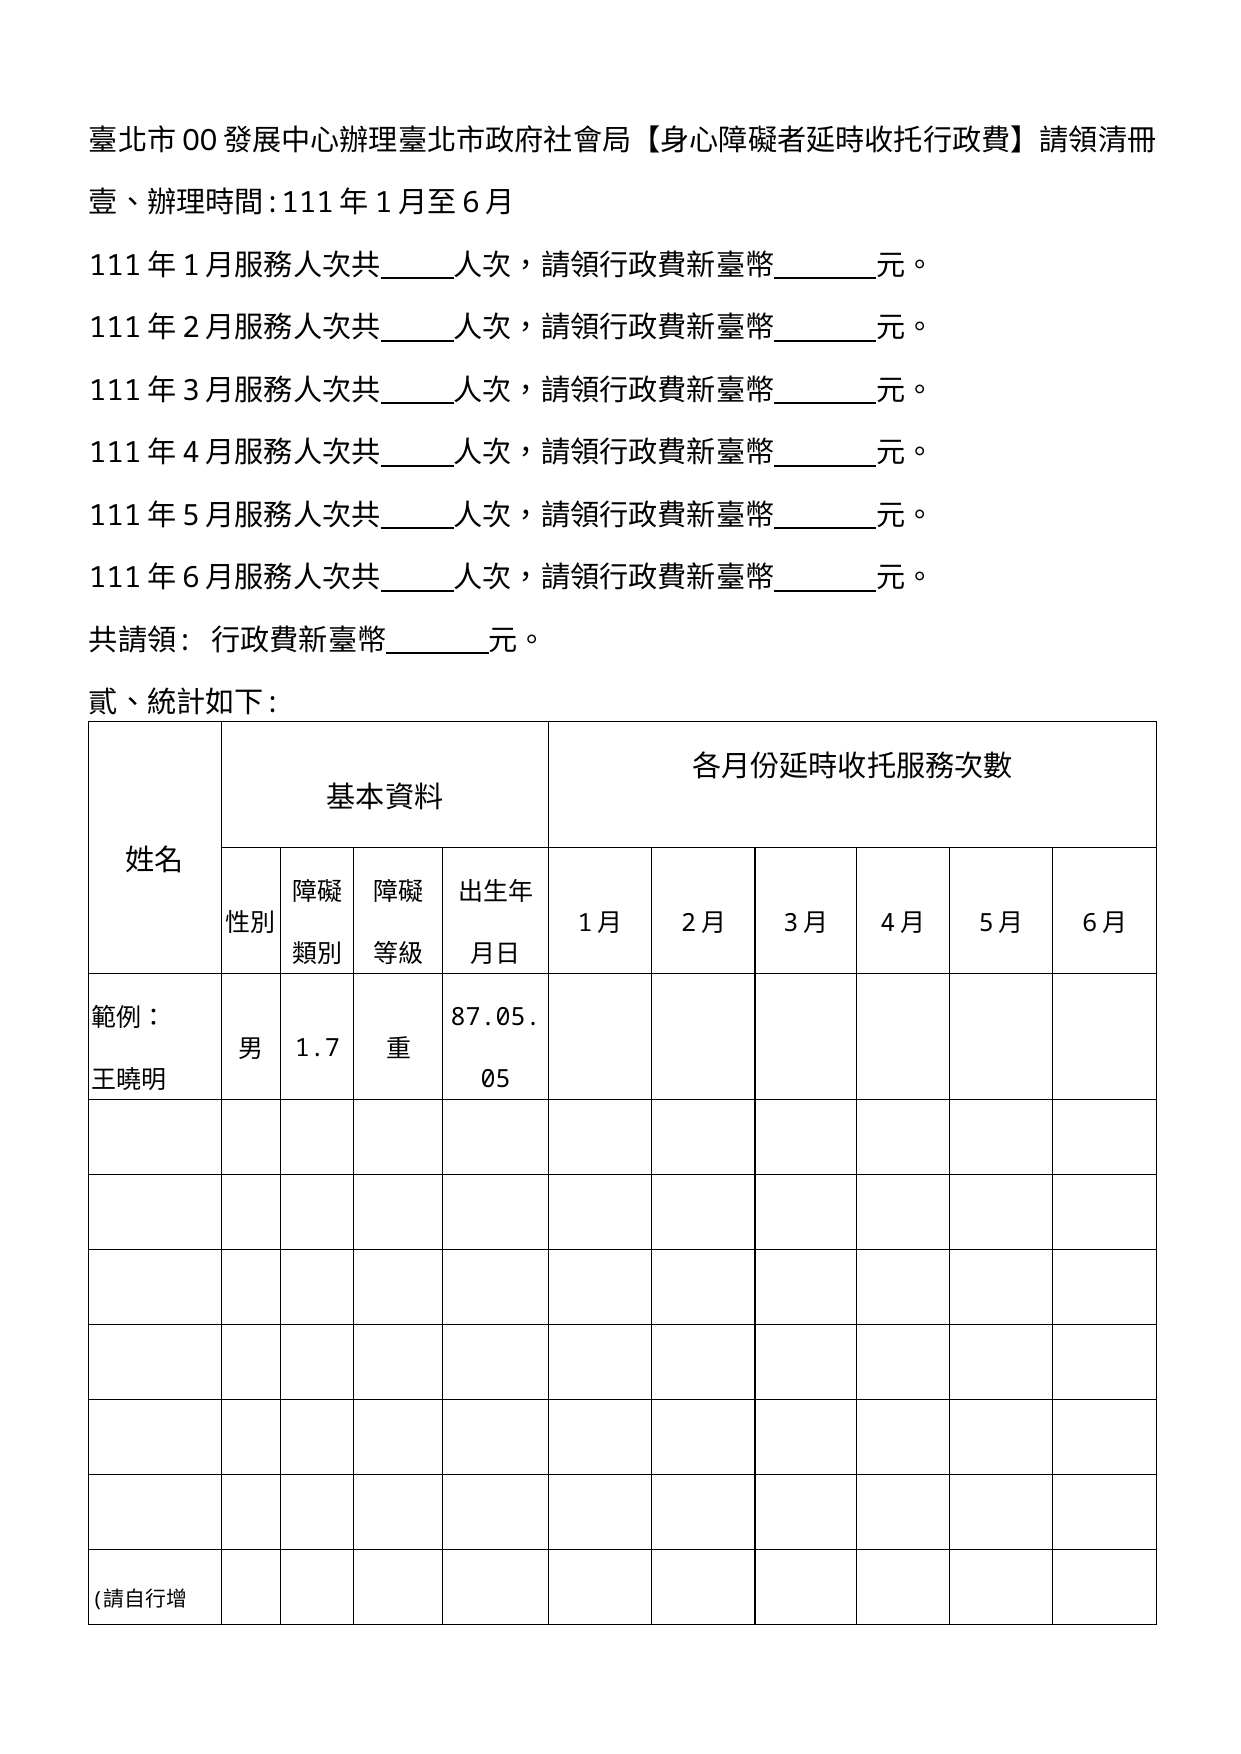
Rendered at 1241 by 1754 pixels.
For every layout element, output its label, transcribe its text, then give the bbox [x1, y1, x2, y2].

table_cell (請自行增 [89, 1550, 221, 1624]
table_cell [549, 1325, 651, 1399]
text 111年5月服務人次共 人次，請領行政費新臺幣 元。 [89, 471, 1181, 533]
text 111年3月服務人次共 人次，請領行政費新臺幣 元。 [89, 346, 1181, 408]
text 111年2月服務人次共 人次，請領行政費新臺幣 元。 [89, 283, 1181, 346]
table_cell [89, 1100, 221, 1174]
table_cell [652, 1475, 754, 1549]
table_cell [756, 974, 856, 1099]
text 111年1月服務人次共 人次，請領行政費新臺幣 元。 [89, 221, 1181, 283]
table_cell [756, 1400, 856, 1474]
table_cell [1053, 1550, 1156, 1624]
text 共請領: 行政費新臺幣 元。 [89, 596, 1181, 658]
table_header 各月份延時收托服務次數 [549, 722, 1156, 847]
table_cell [549, 1250, 651, 1324]
table_cell [354, 1325, 442, 1399]
table_cell [950, 1175, 1052, 1249]
text 貳、統計如下: [89, 658, 1181, 721]
table_cell 87.05.05 [443, 974, 548, 1099]
table_cell [1053, 1100, 1156, 1174]
table_cell [281, 1325, 353, 1399]
table_cell [652, 1325, 754, 1399]
table_cell [857, 974, 949, 1099]
text 111年4月服務人次共 人次，請領行政費新臺幣 元。 [89, 408, 1181, 471]
table_cell [652, 1550, 754, 1624]
table_cell [652, 1250, 754, 1324]
table_cell [443, 1175, 548, 1249]
table_cell [222, 1100, 280, 1174]
table_cell [354, 1400, 442, 1474]
table_cell [89, 1250, 221, 1324]
table_cell [222, 1175, 280, 1249]
table_cell [1053, 1475, 1156, 1549]
table_cell [443, 1100, 548, 1174]
table_cell [857, 1400, 949, 1474]
table_cell 1.7 [281, 974, 353, 1099]
table_cell [756, 1475, 856, 1549]
table_cell [549, 1400, 651, 1474]
table_cell [222, 1475, 280, 1549]
table_cell [89, 1325, 221, 1399]
table_header 基本資料 [222, 722, 548, 847]
table_cell [443, 1550, 548, 1624]
table_cell [756, 1550, 856, 1624]
table_header 姓名 [89, 722, 221, 973]
text 臺北市OO發展中心辦理臺北市政府社會局【身心障礙者延時收托行政費】請領清冊 壹、辦理時間:111年1月至6月 [89, 96, 1181, 221]
table_cell [1053, 1250, 1156, 1324]
table_cell 3月 [756, 848, 856, 973]
table_cell [756, 1175, 856, 1249]
table_cell [549, 1475, 651, 1549]
table_cell [443, 1400, 548, 1474]
table_cell [950, 1325, 1052, 1399]
table_cell 4月 [857, 848, 949, 973]
table_cell [281, 1250, 353, 1324]
table_cell [857, 1100, 949, 1174]
table_cell 障礙類別 [281, 848, 353, 973]
table_cell [756, 1250, 856, 1324]
table_cell 2月 [652, 848, 754, 973]
table_cell [1053, 1175, 1156, 1249]
table_cell [652, 1175, 754, 1249]
table_cell [281, 1100, 353, 1174]
table_cell [354, 1175, 442, 1249]
table_cell [443, 1475, 548, 1549]
table_cell [281, 1475, 353, 1549]
table_cell [354, 1100, 442, 1174]
table_cell [222, 1550, 280, 1624]
table_cell [354, 1250, 442, 1324]
table_cell [1053, 1400, 1156, 1474]
table_cell [281, 1550, 353, 1624]
table_cell 1月 [549, 848, 651, 973]
table_cell [857, 1325, 949, 1399]
table_cell 性別 [222, 848, 280, 973]
table_cell [950, 1475, 1052, 1549]
table_cell 出生年 月日 [443, 848, 548, 973]
table_cell [222, 1325, 280, 1399]
table_cell [549, 1100, 651, 1174]
table_cell 重 [354, 974, 442, 1099]
text 111年6月服務人次共 人次，請領行政費新臺幣 元。 [89, 533, 1181, 596]
table_cell [354, 1550, 442, 1624]
table_cell [652, 1400, 754, 1474]
table_cell [857, 1250, 949, 1324]
table_cell [549, 1175, 651, 1249]
table_cell 5月 [950, 848, 1052, 973]
table_cell [756, 1100, 856, 1174]
table_cell [857, 1475, 949, 1549]
table_cell [1053, 1325, 1156, 1399]
table_cell [222, 1400, 280, 1474]
table_cell 範例： 王曉明 [89, 974, 221, 1099]
table_cell [354, 1475, 442, 1549]
table_cell 障礙 等級 [354, 848, 442, 973]
table_cell [549, 974, 651, 1099]
table_cell [950, 1100, 1052, 1174]
table_cell [443, 1250, 548, 1324]
table_cell [89, 1400, 221, 1474]
table_cell [857, 1175, 949, 1249]
table_cell [549, 1550, 651, 1624]
table_cell [89, 1175, 221, 1249]
table_cell 男 [222, 974, 280, 1099]
table_cell [1053, 974, 1156, 1099]
table_cell [443, 1325, 548, 1399]
table_cell [950, 1250, 1052, 1324]
table_cell [950, 974, 1052, 1099]
table_cell [89, 1475, 221, 1549]
table_cell [281, 1175, 353, 1249]
table_cell [756, 1325, 856, 1399]
table_cell [950, 1550, 1052, 1624]
table_cell [281, 1400, 353, 1474]
table_cell [222, 1250, 280, 1324]
table_cell [950, 1400, 1052, 1474]
table_cell [857, 1550, 949, 1624]
table_cell [652, 974, 754, 1099]
table_cell 6月 [1053, 848, 1156, 973]
table_cell [652, 1100, 754, 1174]
